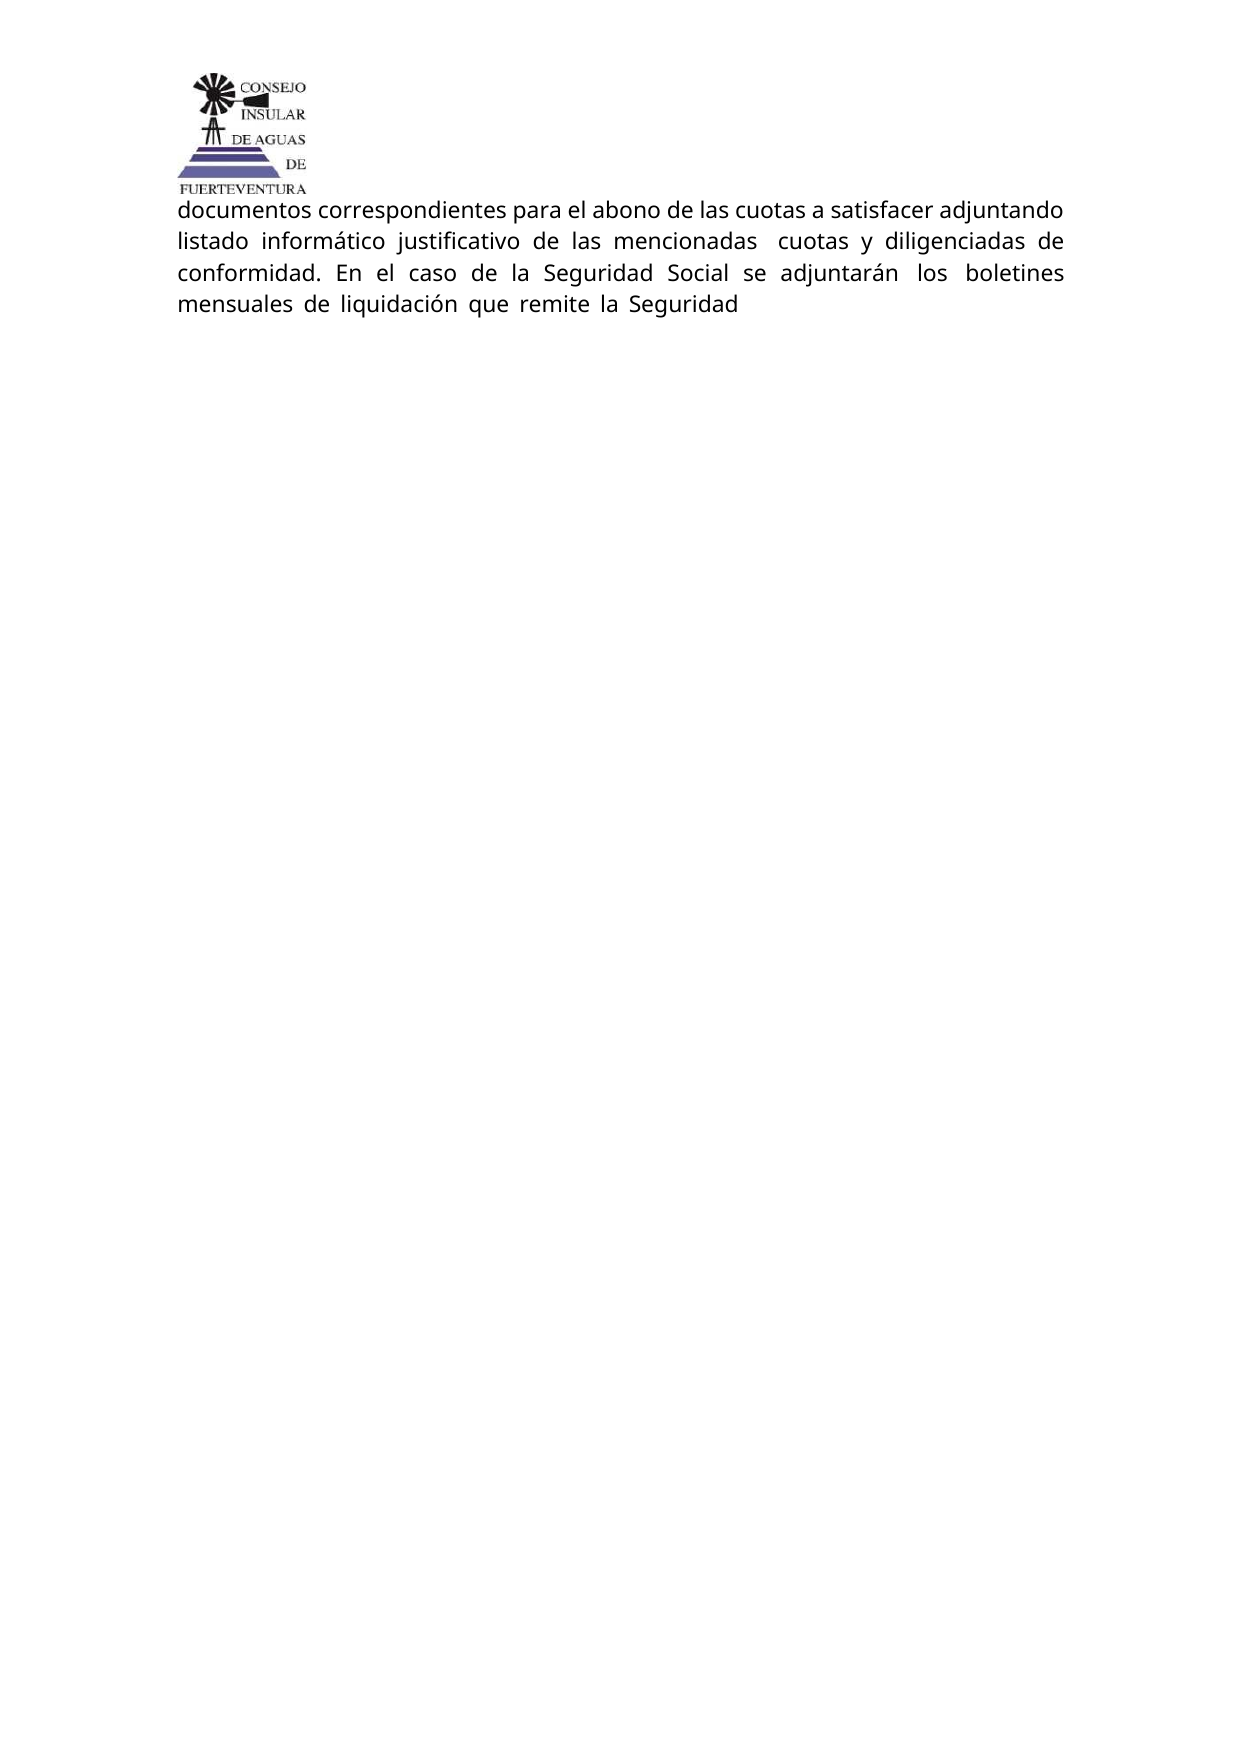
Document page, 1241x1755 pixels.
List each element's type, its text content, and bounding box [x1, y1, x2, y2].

list documentos correspondientes para el abono de las cuotas a satisfacer adjuntando listado informático justificativo de las mencionadas cuotas y diligenciadas de conformidad. En el caso de la Seguridad Social se adjuntarán los boletines mensuales de liquidación que remite la Seguridad [177, 194, 1064, 320]
